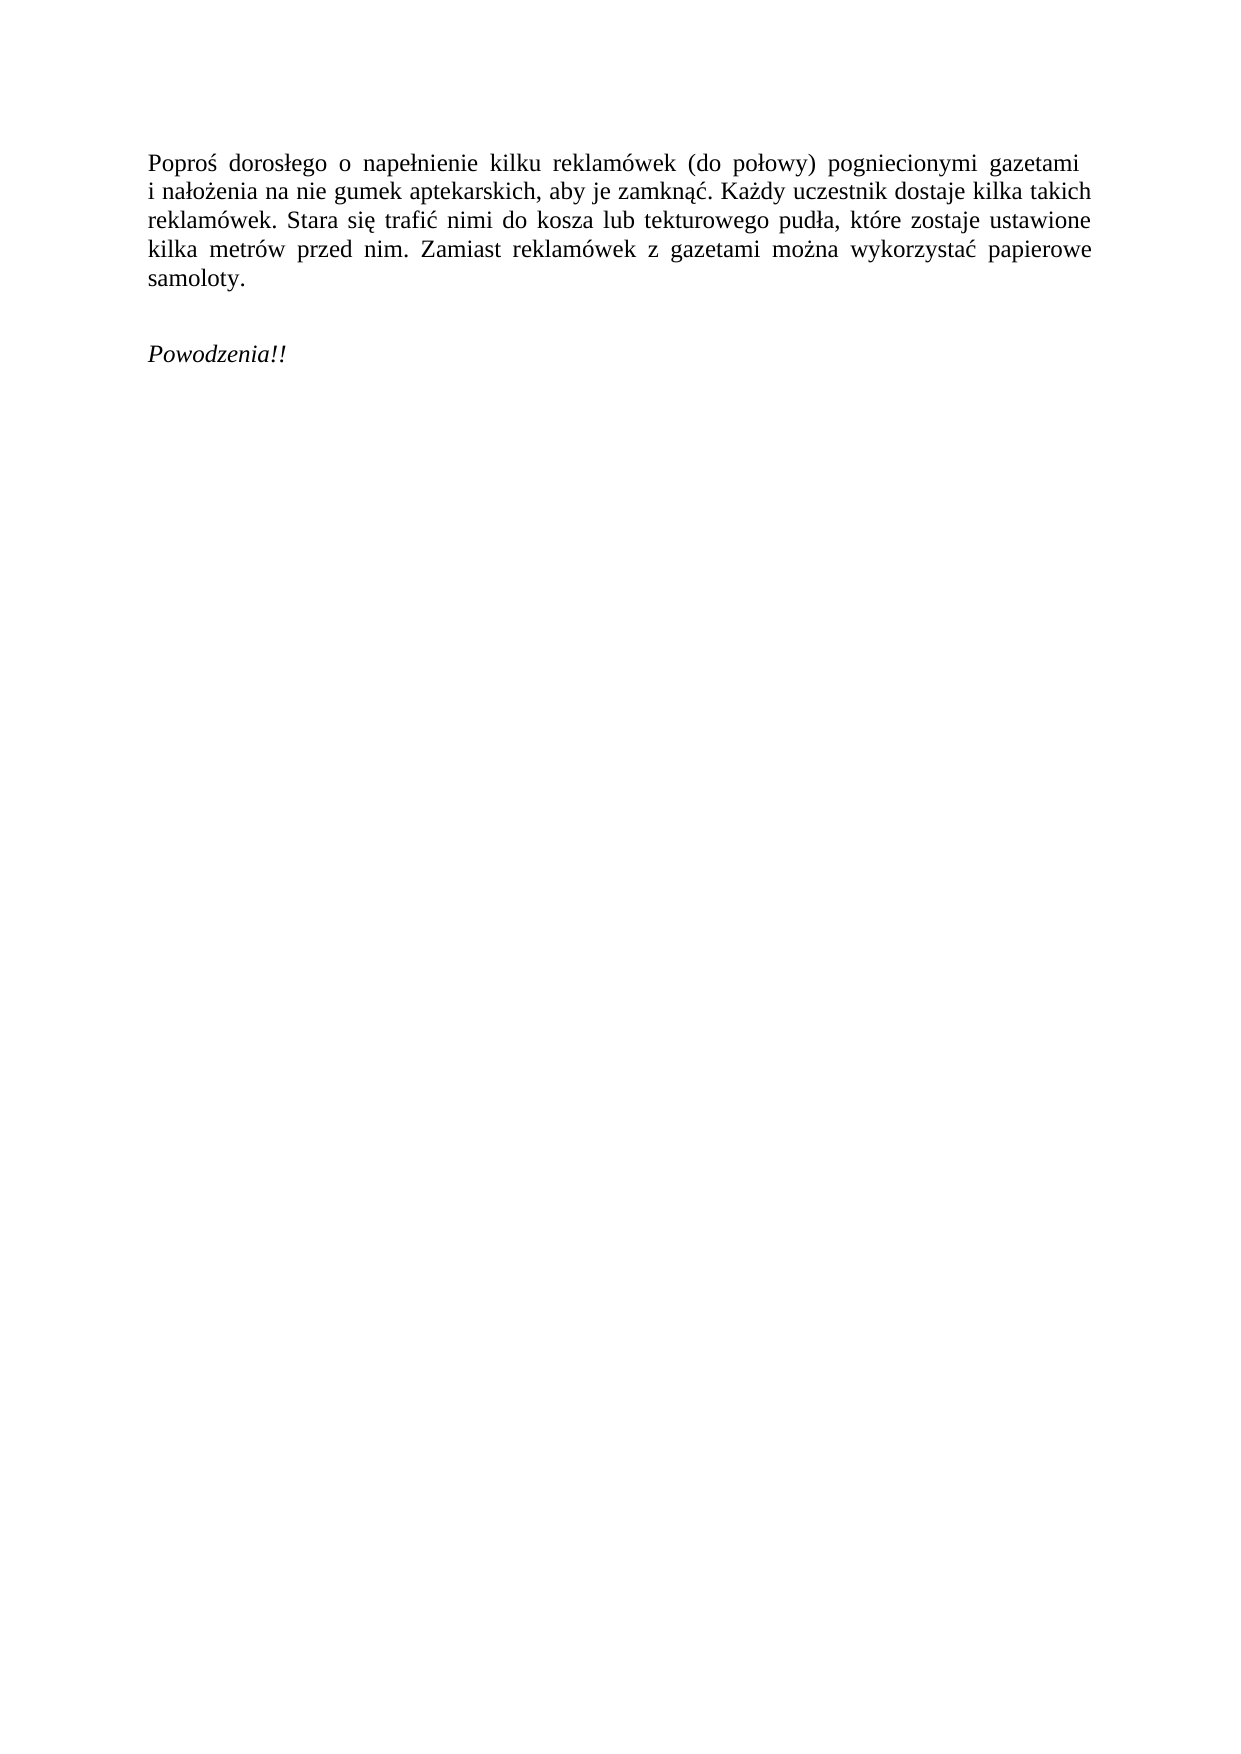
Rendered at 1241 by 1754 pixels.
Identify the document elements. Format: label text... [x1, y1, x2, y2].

text Powodzenia!! [148, 339, 1093, 368]
text Poproś dorosłego o napełnienie kilku reklamówek (do połowy) pogniecionymi gazetami i nałożenia na nie gumek aptekarskich, aby je zamknąć. Każdy uczestnik dostaje kilka takich reklamówek. Stara się trafić nimi do kosza lub tekturowego pudła, które zostaje ustawione kilka metrów przed nim. Zamiast reklamówek z gazetami można wykorzystać papierowe samoloty. [148, 148, 1093, 291]
